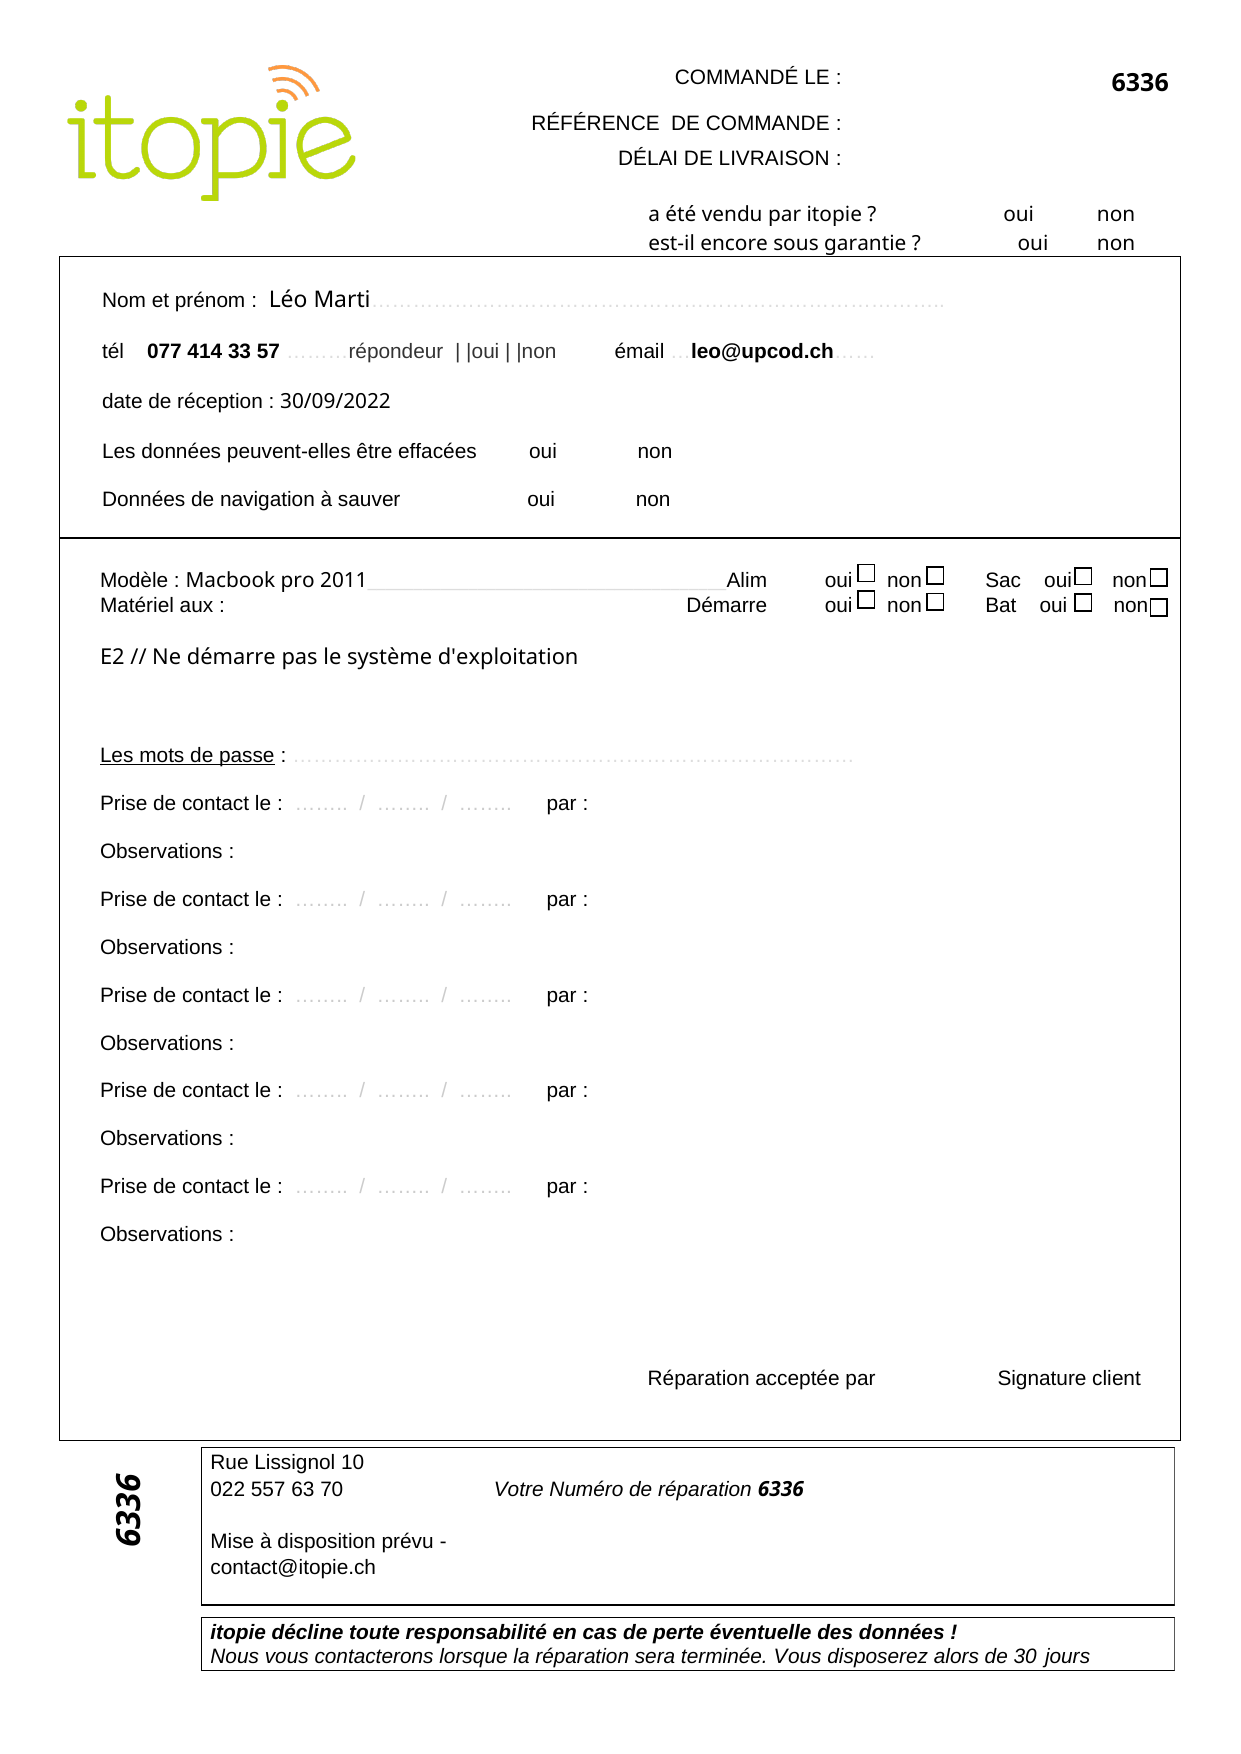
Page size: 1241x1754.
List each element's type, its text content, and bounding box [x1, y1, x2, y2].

text E2 // Ne démarre pas le système d'exploitation [60, 638, 1180, 671]
text Matériel aux : Démarre oui non Bat oui non [60, 590, 1180, 617]
table_header COMMANDÉ LE : [490, 59, 847, 104]
text Observations : [60, 931, 1180, 958]
text Nom et prénom : Léo Marti……………………………………………………………………….. [60, 280, 1180, 314]
text Modèle : Macbook pro 2011 Alim oui non Sac oui non [879, 562, 925, 590]
table_header 6336 [847, 59, 1180, 104]
text Prise de contact le : …….. / …….. / …….. par : [60, 788, 1180, 815]
text Observations : [60, 836, 1180, 863]
picture [67, 65, 356, 201]
text Prise de contact le : …….. / …….. / …….. par : [60, 883, 1180, 911]
table_cell RÉFÉRENCE DE COMMANDE : [490, 105, 847, 140]
table_cell [847, 105, 1180, 140]
text est-il encore sous garantie ? oui non [59, 228, 1181, 256]
text Observations : [60, 1123, 1180, 1150]
table_cell [847, 140, 1180, 175]
table_header Rue Lissignol 10 022 557 63 70 Votre Numéro de réparation 6336 Mise à disposition prévu - contact@itopie.ch [195, 1441, 1180, 1611]
text Les données peuvent-elles être effacées oui non [60, 436, 1180, 463]
text Réparation acceptée par Signature client [60, 1363, 1180, 1390]
table_cell itopie décline toute responsabilité en cas de perte éventuelle des données ! Nous vous contacterons lorsque la réparation sera terminée. Vous disposerez alors de 30 jours [195, 1611, 1180, 1677]
text Observations : [60, 1219, 1180, 1246]
text Prise de contact le : …….. / …….. / …….. par : [60, 1075, 1180, 1102]
text Données de navigation à sauver oui non [60, 484, 1180, 511]
text Les mots de passe : ……………………………………………………………………… [60, 740, 1180, 767]
table_cell DÉLAI DE LIVRAISON : [490, 140, 847, 175]
text Modèle : Macbook pro 2011 Alim oui non Sac oui non [948, 562, 1180, 590]
text Prise de contact le : …….. / …….. / …….. par : [60, 1171, 1180, 1198]
text a été vendu par itopie ? oui non [59, 199, 1181, 228]
text Observations : [60, 1027, 1180, 1054]
text tél 077 414 33 57 ………répondeur | |oui | |non émail …leo@upcod.ch…… [60, 335, 1180, 362]
text Modèle : Macbook pro 2011 Alim oui non Sac oui non [60, 562, 856, 590]
table_header 6336 [59, 1441, 195, 1677]
text Prise de contact le : …….. / …….. / …….. par : [60, 979, 1180, 1006]
text date de réception : 30/09/2022 [60, 383, 1180, 415]
